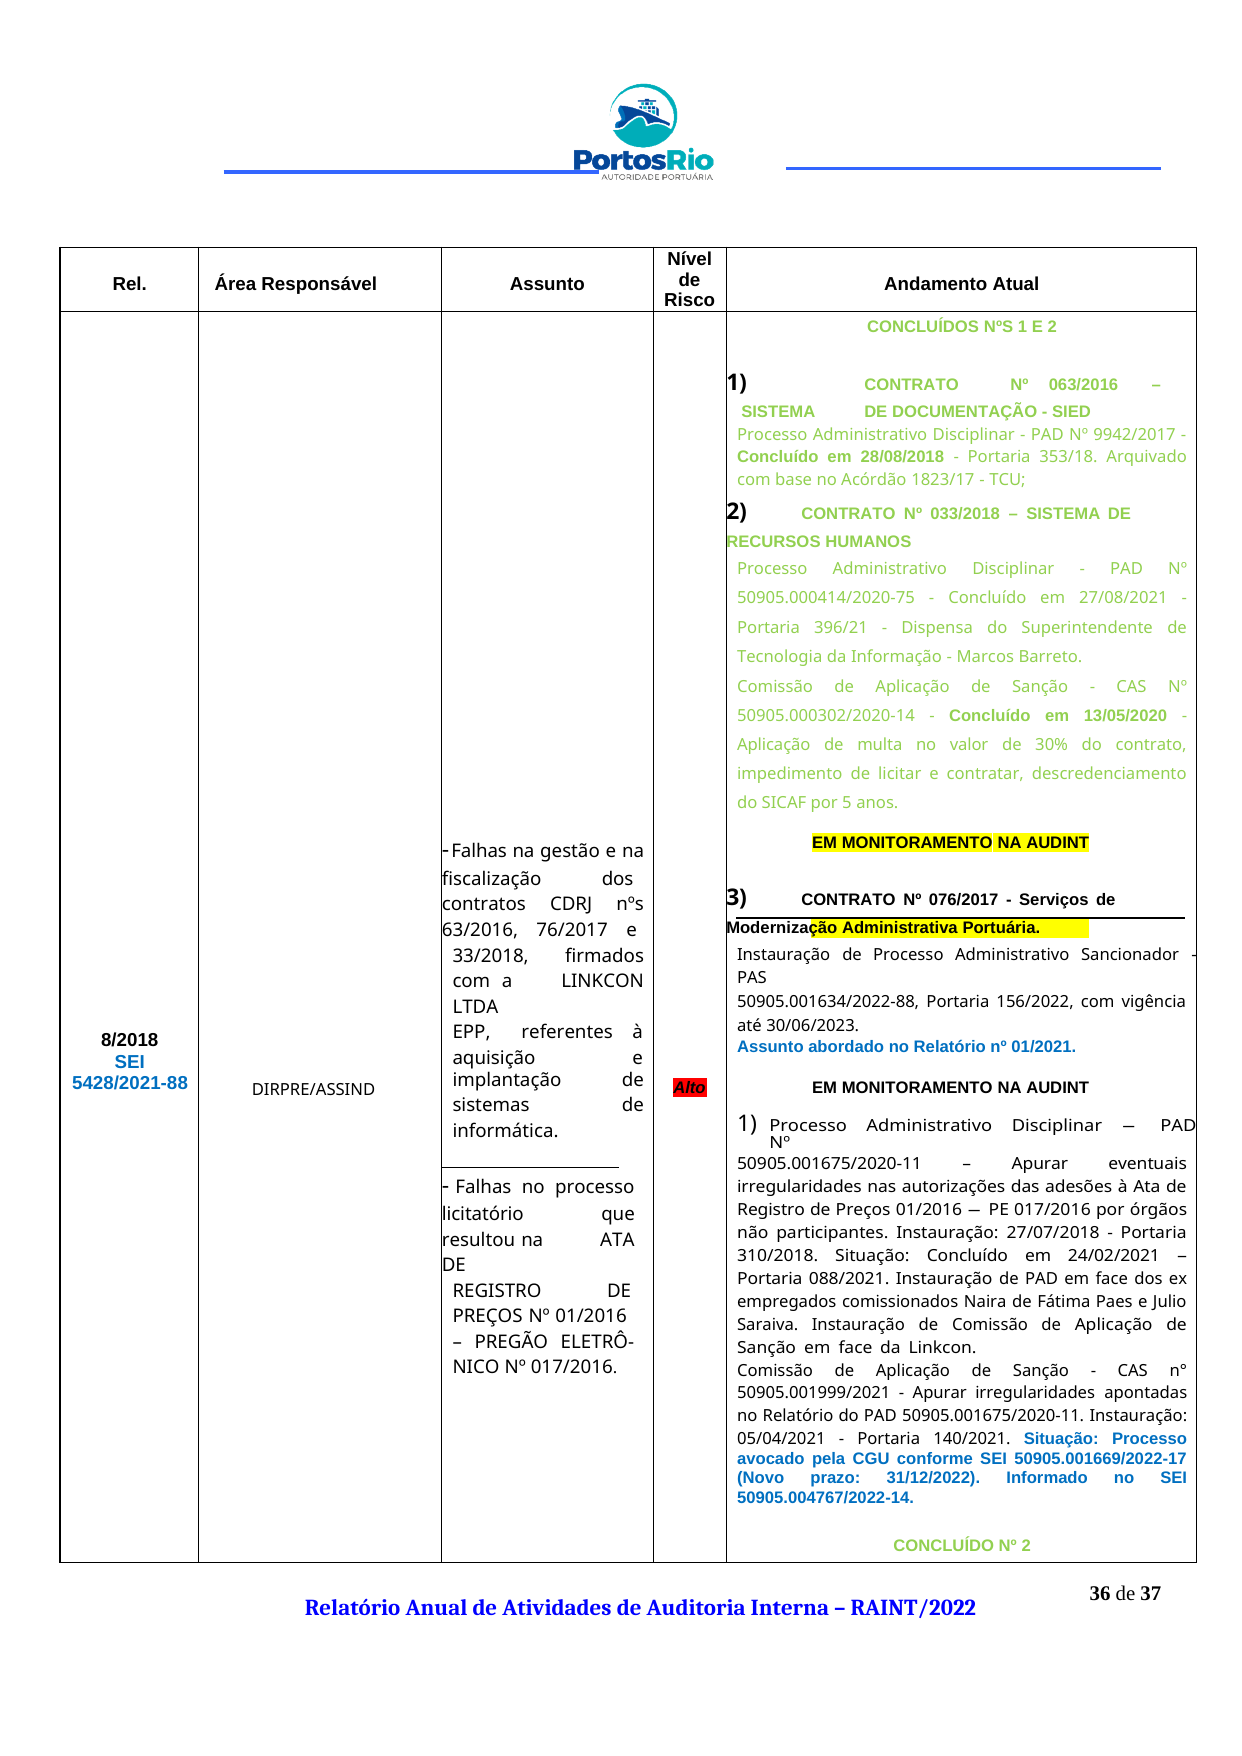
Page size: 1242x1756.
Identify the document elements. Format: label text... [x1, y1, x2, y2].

table_cell DIRPRE/ASSIND [199, 312, 441, 1562]
table_cell CONCLUÍDOS NºS 1 E 2 CONTRATO Nº 063/2016 – SISTEMA DE DOCUMENTAÇÃO - SIED Processo Administrativo Disciplinar - PAD Nº 9942/2017 - Concluído em 28/08/2018 - Portaria 353/18. Arquivado com base no Acórdão 1823/17 - TCU; CONTRATO Nº 033/2018 – SISTEMA DE RECURSOS HUMANOS Processo Administrativo Disciplinar - PAD Nº 50905.000414/2020-75 - Concluído em 27/08/2021 - Portaria 396/21 - Dispensa do Superintendente de Tecnologia da Informação - Marcos Barreto. Comissão de Aplicação de Sanção - CAS Nº 50905.000302/2020-14 - Concluído em 13/05/2020 - Aplicação de multa no valor de 30% do contrato, impedimento de licitar e contratar, descredenciamento do SICAF por 5 anos. EM MONITORAMENTO NA AUDINT CONTRATO Nº 076/2017 - Serviços de Modernização Administrativa Portuária. Instauração de Processo Administrativo Sancionador - PAS 50905.001634/2022-88, Portaria 156/2022, com vigência até 30/06/2023. Assunto abordado no Relatório nº 01/2021. EM MONITORAMENTO NA AUDINT Processo Administrativo Disciplinar – PAD Nº 50905.001675/2020-11 – Apurar eventuais irregularidades nas autorizações das adesões à Ata de Registro de Preços 01/2016 – PE 017/2016 por órgãos não participantes. Instauração: 27/07/2018 - Portaria 310/2018. Situação: Concluído em 24/02/2021 – Portaria 088/2021. Instauração de PAD em face dos ex empregados comissionados Naira de Fátima Paes e Julio Saraiva. Instauração de Comissão de Aplicação de Sanção em face da Linkcon. Comissão de Aplicação de Sanção - CAS n° 50905.001999/2021 - Apurar irregularidades apontadas no Relatório do PAD 50905.001675/2020-11. Instauração: 05/04/2021 - Portaria 140/2021. Situação: Processo avocado pela CGU conforme SEI 50905.001669/2022-17 (Novo prazo: 31/12/2022). Informado no SEI 50905.004767/2022-14. CONCLUÍDO Nº 2 Processo Administrativo Sancionador - PAS n° 50905.001996/2021-98 - Apurar responsabilidade dos ex- empregados Naira de Fátima Paes e Julio Saraiva pela concessão irregular de adesões à Ata de Registro de Preços 01/2016 - PE 017/2016 por órgãos não participantes. Instauração: 05/04/2021 - Portaria 139/2021. Situação: Concluído em 07/06/2022 - Portaria 217/2022. [727, 312, 1196, 1562]
table_cell 8/2018 SEI 5428/2021-88 [61, 312, 198, 1562]
table_header Rel. [61, 248, 198, 311]
table_header Andamento Atual [727, 248, 1196, 311]
table_header Área Responsável [199, 248, 441, 311]
table_cell Falhas na gestão e na fiscalização dos contratos CDRJ nºs 63/2016, 76/2017 e 33/2018, firmados com a LINKCON LTDA EPP, referentes à aquisição e implantação de sistemas de informática. Falhas no processo licitatório que resultou na ATA DE REGISTRO DE PREÇOS Nº 01/2016 – PREGÃO ELETRÔ- NICO Nº 017/2016. [442, 312, 653, 1562]
table_cell Alto [654, 312, 726, 1562]
table_header Assunto [442, 248, 653, 311]
table_header Nível de Risco [654, 248, 726, 311]
